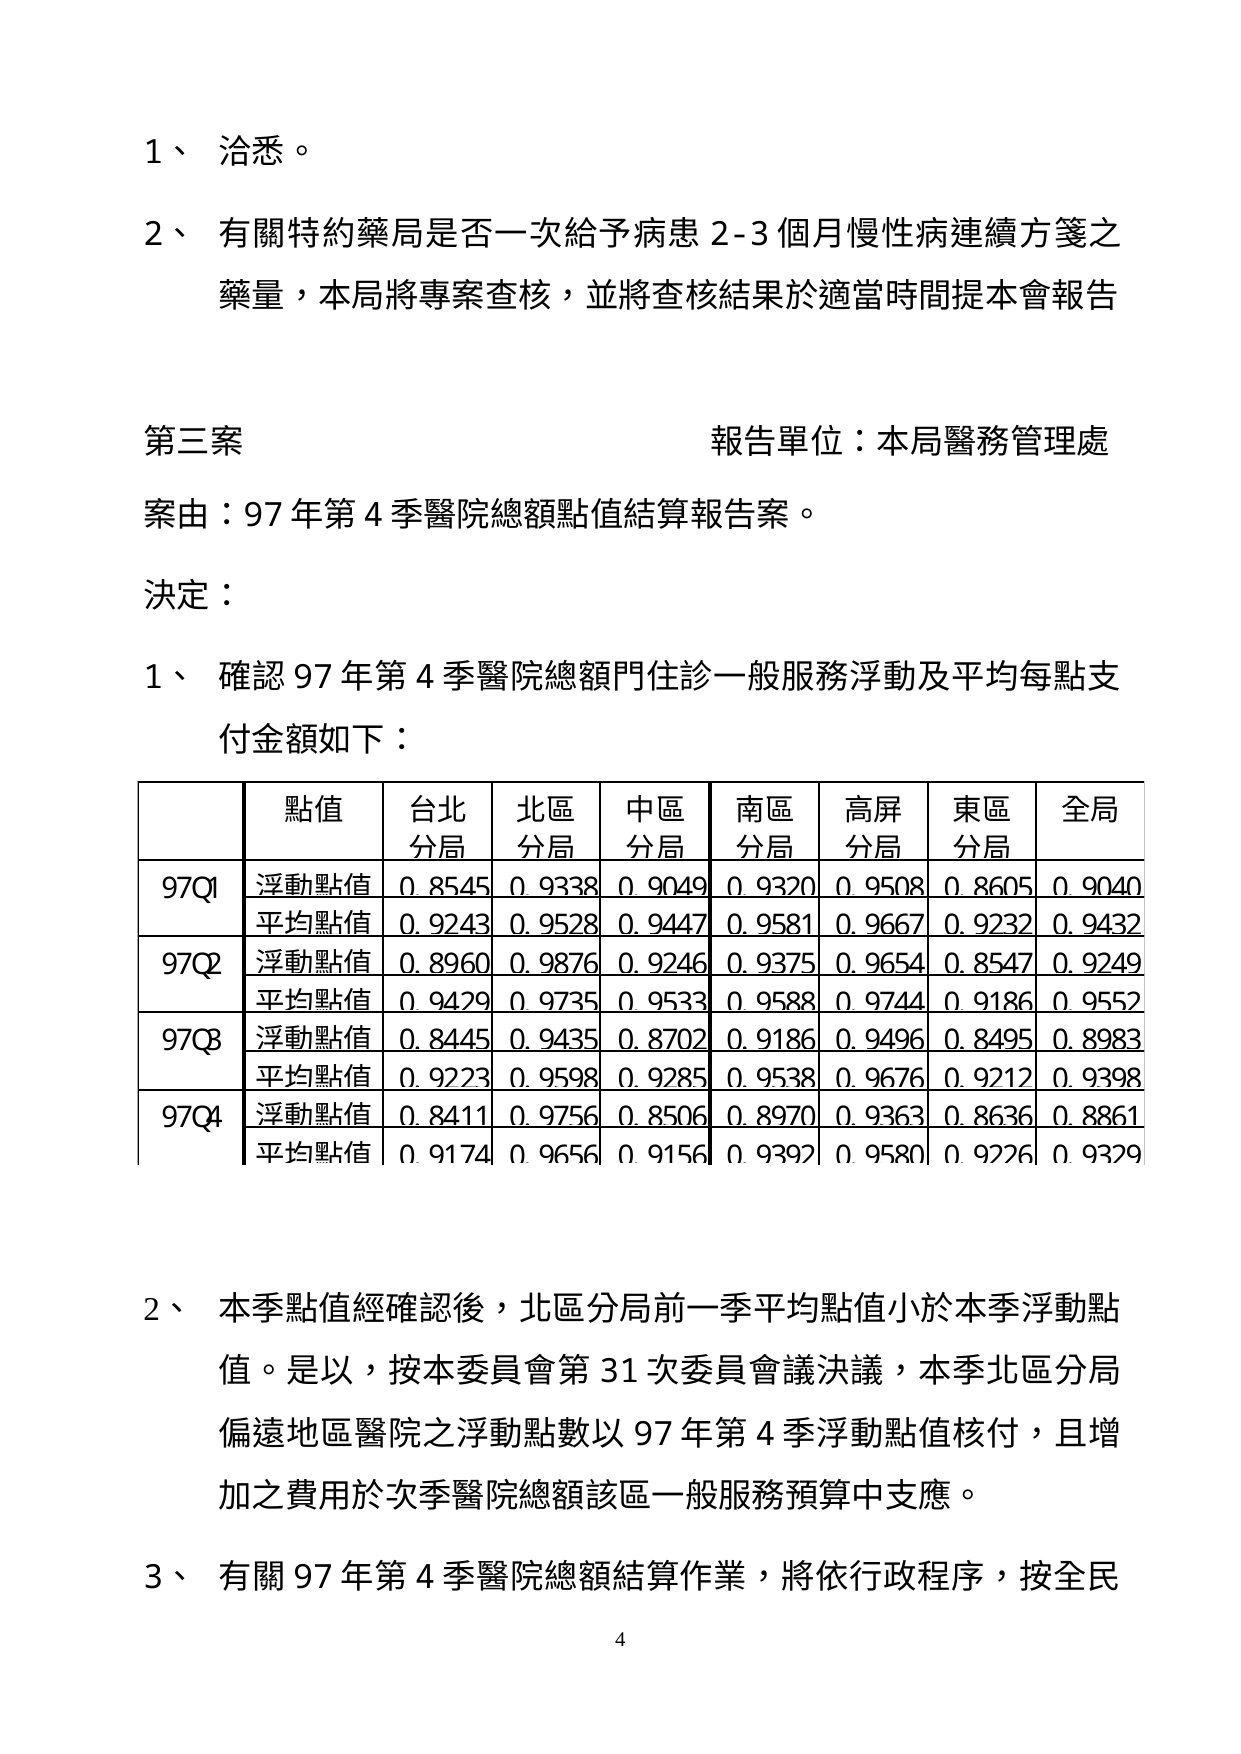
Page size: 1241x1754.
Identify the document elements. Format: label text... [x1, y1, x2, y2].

text 第三案 報告單位：本局醫務管理處 [143, 397, 1122, 460]
list 洽悉。 [143, 108, 1122, 170]
list 本季點值經確認後，北區分局前一季平均點值小於本季浮動點值。是以，按本委員會第31次委員會議決議，本季北區分局偏遠地區醫院之浮動點數以97年第4季浮動點值核付，且增加之費用於次季醫院總額該區一般服務預算中支應。 [143, 1264, 1122, 1514]
list 有關特約藥局是否一次給予病患2-3個月慢性病連續方箋之藥量，本局將專案查核，並將查核結果於適當時間提本會報告 [143, 189, 1122, 314]
text 決定： [143, 551, 1122, 614]
list 有關97年第4季醫院總額結算作業，將依行政程序，按全民 [143, 1533, 1122, 1595]
text 案由：97年第4季醫院總額點值結算報告案。 [143, 470, 1122, 533]
list 確認97年第4季醫院總額門住診一般服務浮動及平均每點支付金額如下： [143, 633, 1122, 758]
